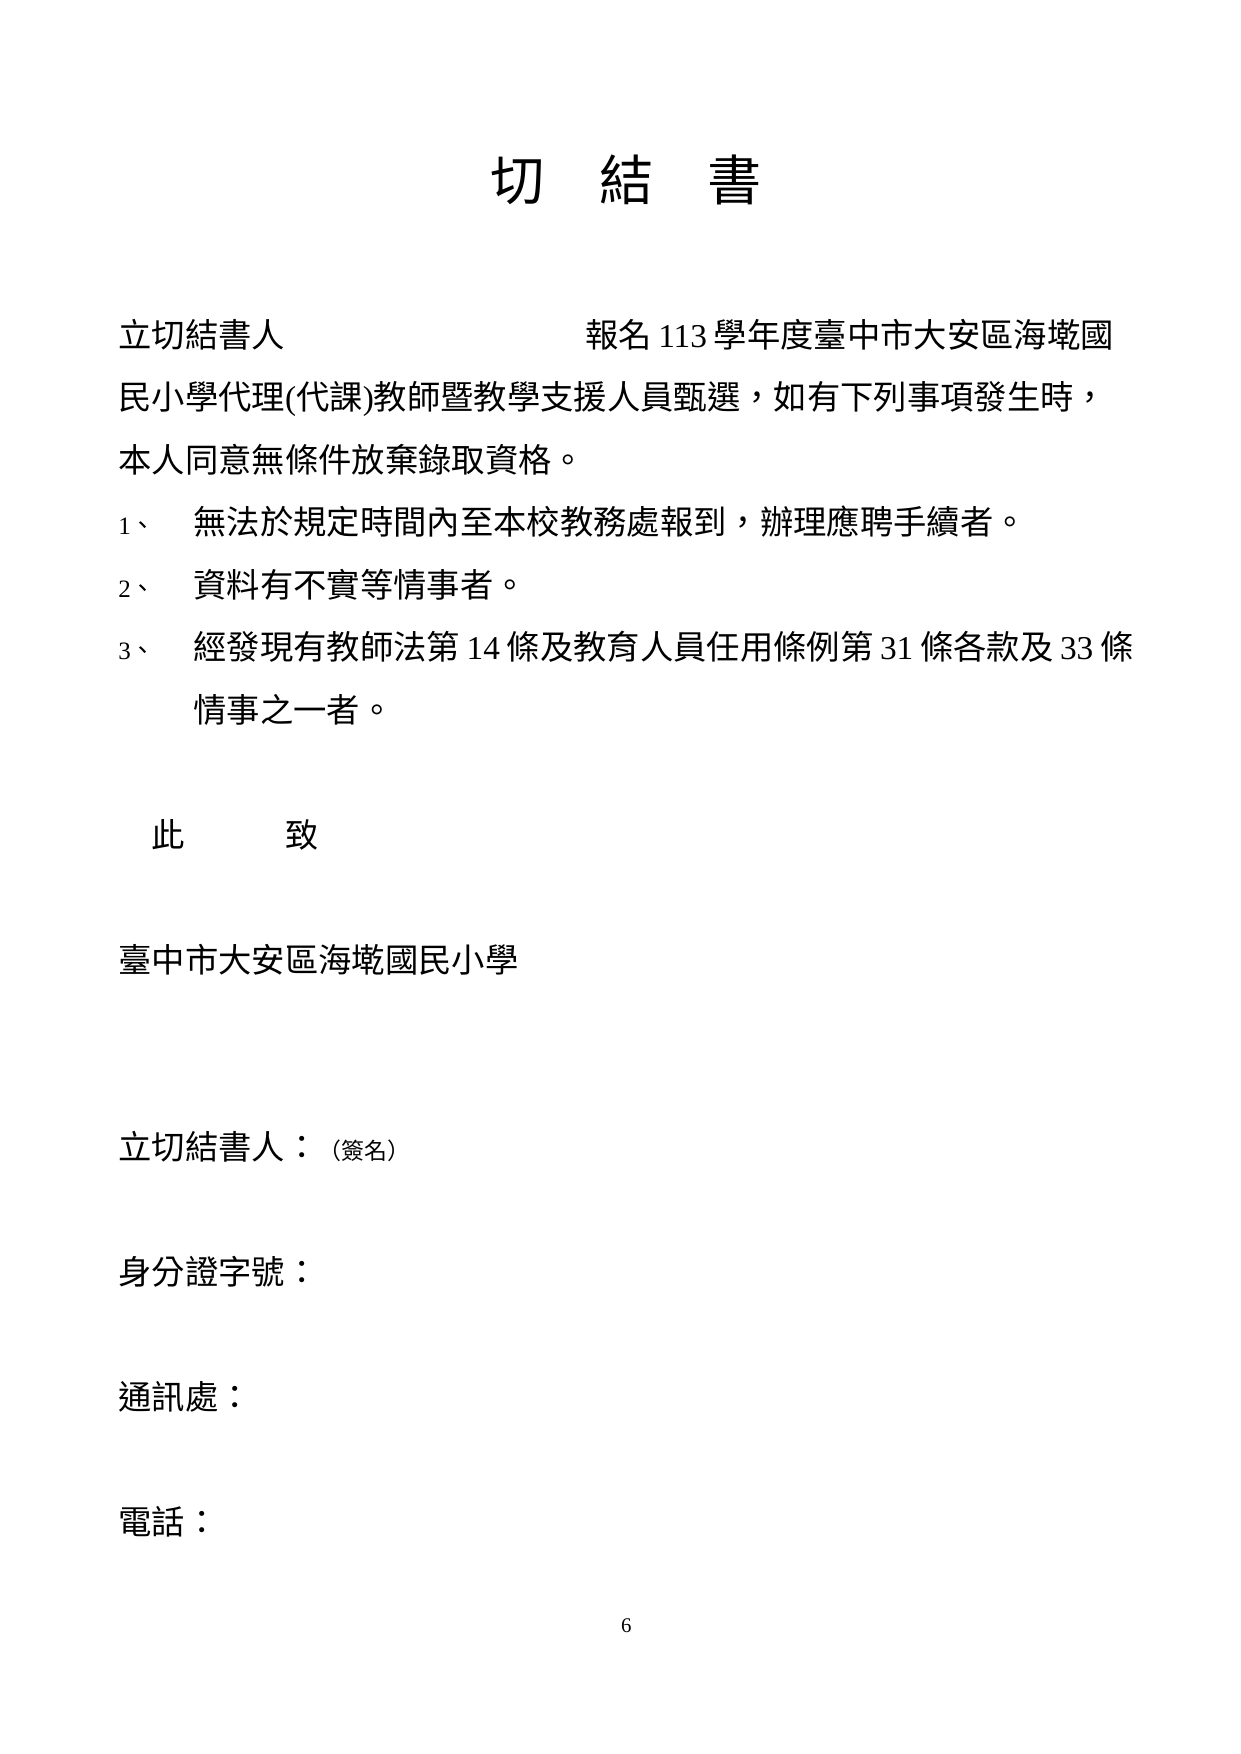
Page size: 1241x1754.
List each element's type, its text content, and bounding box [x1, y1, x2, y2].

list 經發現有教師法第14條及教育人員任用條例第31條各款及33條情事之一者。 [118, 604, 1134, 729]
list 無法於規定時間內至本校教務處報到，辦理應聘手續者。 [118, 479, 1134, 541]
list 資料有不實等情事者。 [118, 541, 1134, 604]
text 臺中市大安區海墘國民小學 [118, 916, 1134, 979]
text 電話： [118, 1479, 1134, 1541]
text 立切結書人：（簽名） [118, 1104, 1134, 1166]
text 此 致 [118, 791, 1134, 854]
text 立切結書人 報名113學年度臺中市大安區海墘國民小學代理(代課)教師暨教學支援人員甄選，如有下列事項發生時，本人同意無條件放棄錄取資格。 [118, 291, 1134, 479]
text 通訊處： [118, 1354, 1134, 1416]
text 切 結 書 [118, 104, 1134, 229]
text 身分證字號： [118, 1229, 1134, 1291]
